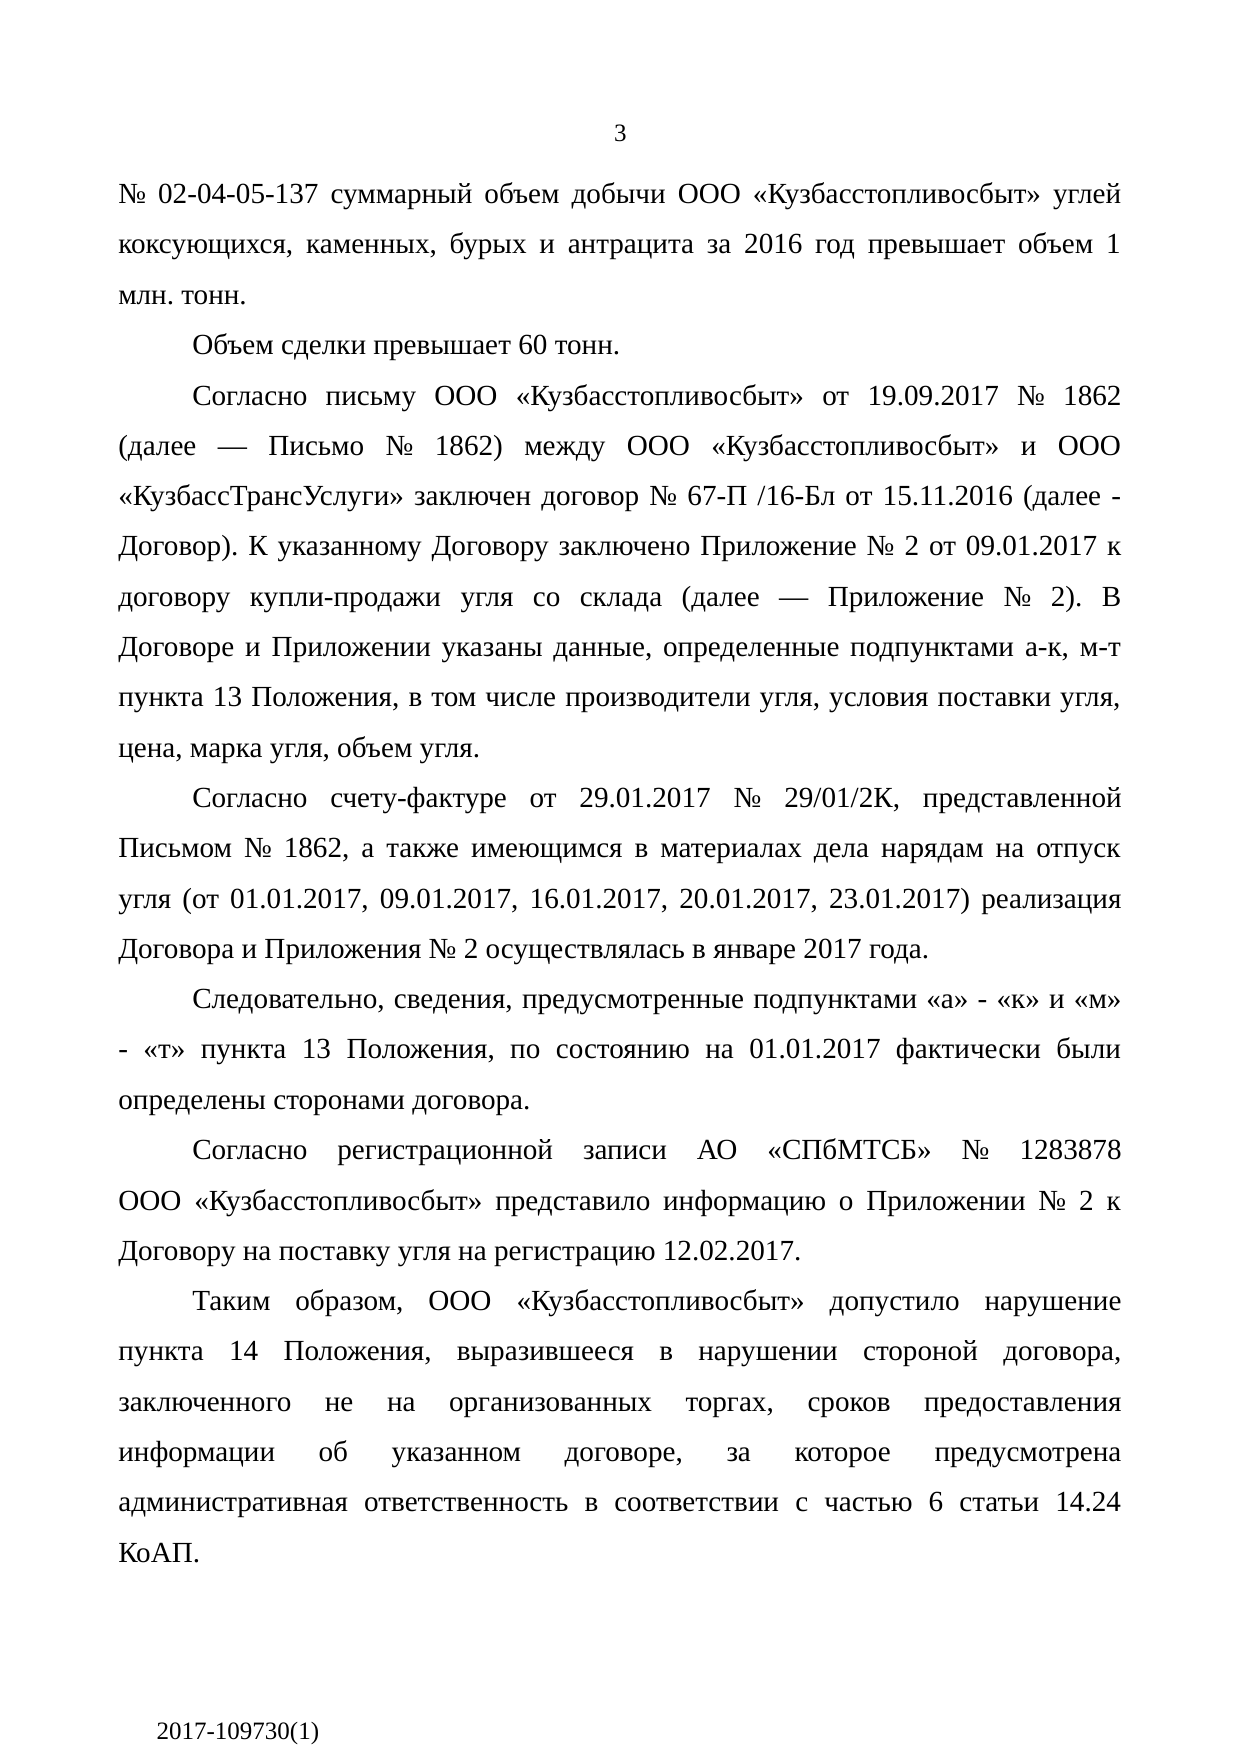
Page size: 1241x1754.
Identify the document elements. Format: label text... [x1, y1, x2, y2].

text Согласно регистрационной записи АО «СПбМТСБ» № 1283878 ООО «Кузбасстопливосбыт» представило информацию о Приложении № 2 к Договору на поставку угля на регистрацию 12.02.2017. [118, 1132, 1122, 1266]
text Таким образом, ООО «Кузбасстопливосбыт» допустило нарушение пункта 14 Положения, выразившееся в нарушении стороной договора, заключенного не на организованных торгах, сроков предоставления информации об указанном договоре, за которое предусмотрена административная ответственность в соответствии с частью 6 статьи 14.24 КоАП. [118, 1283, 1122, 1568]
text Согласно счету-фактуре от 29.01.2017 № 29/01/2К, представленной Письмом № 1862, а также имеющимся в материалах дела нарядам на отпуск угля (от 01.01.2017, 09.01.2017, 16.01.2017, 20.01.2017, 23.01.2017) реализация Договора и Приложения № 2 осуществлялась в январе 2017 года. [118, 780, 1122, 964]
text Объем сделки превышает 60 тонн. [118, 327, 1122, 361]
text Согласно письму ООО «Кузбасстопливосбыт» от 19.09.2017 № 1862 (далее — Письмо № 1862) между ООО «Кузбасстопливосбыт» и ООО «КузбассТрансУслуги» заключен договор № 67-П /16-Бл от 15.11.2016 (далее - Договор). К указанному Договору заключено Приложение № 2 от 09.01.2017 к договору купли-продажи угля со склада (далее — Приложение № 2). В Договоре и Приложении указаны данные, определенные подпунктами а-к, м-т пункта 13 Положения, в том числе производители угля, условия поставки угля, цена, марка угля, объем угля. [118, 378, 1122, 763]
text Следовательно, сведения, предусмотренные подпунктами «а» - «к» и «м» - «т» пункта 13 Положения, по состоянию на 01.01.2017 фактически были определены сторонами договора. [118, 981, 1122, 1116]
text № 02-04-05-137 суммарный объем добычи ООО «Кузбасстопливосбыт» углей коксующихся, каменных, бурых и антрацита за 2016 год превышает объем 1 млн. тонн. [118, 176, 1122, 311]
